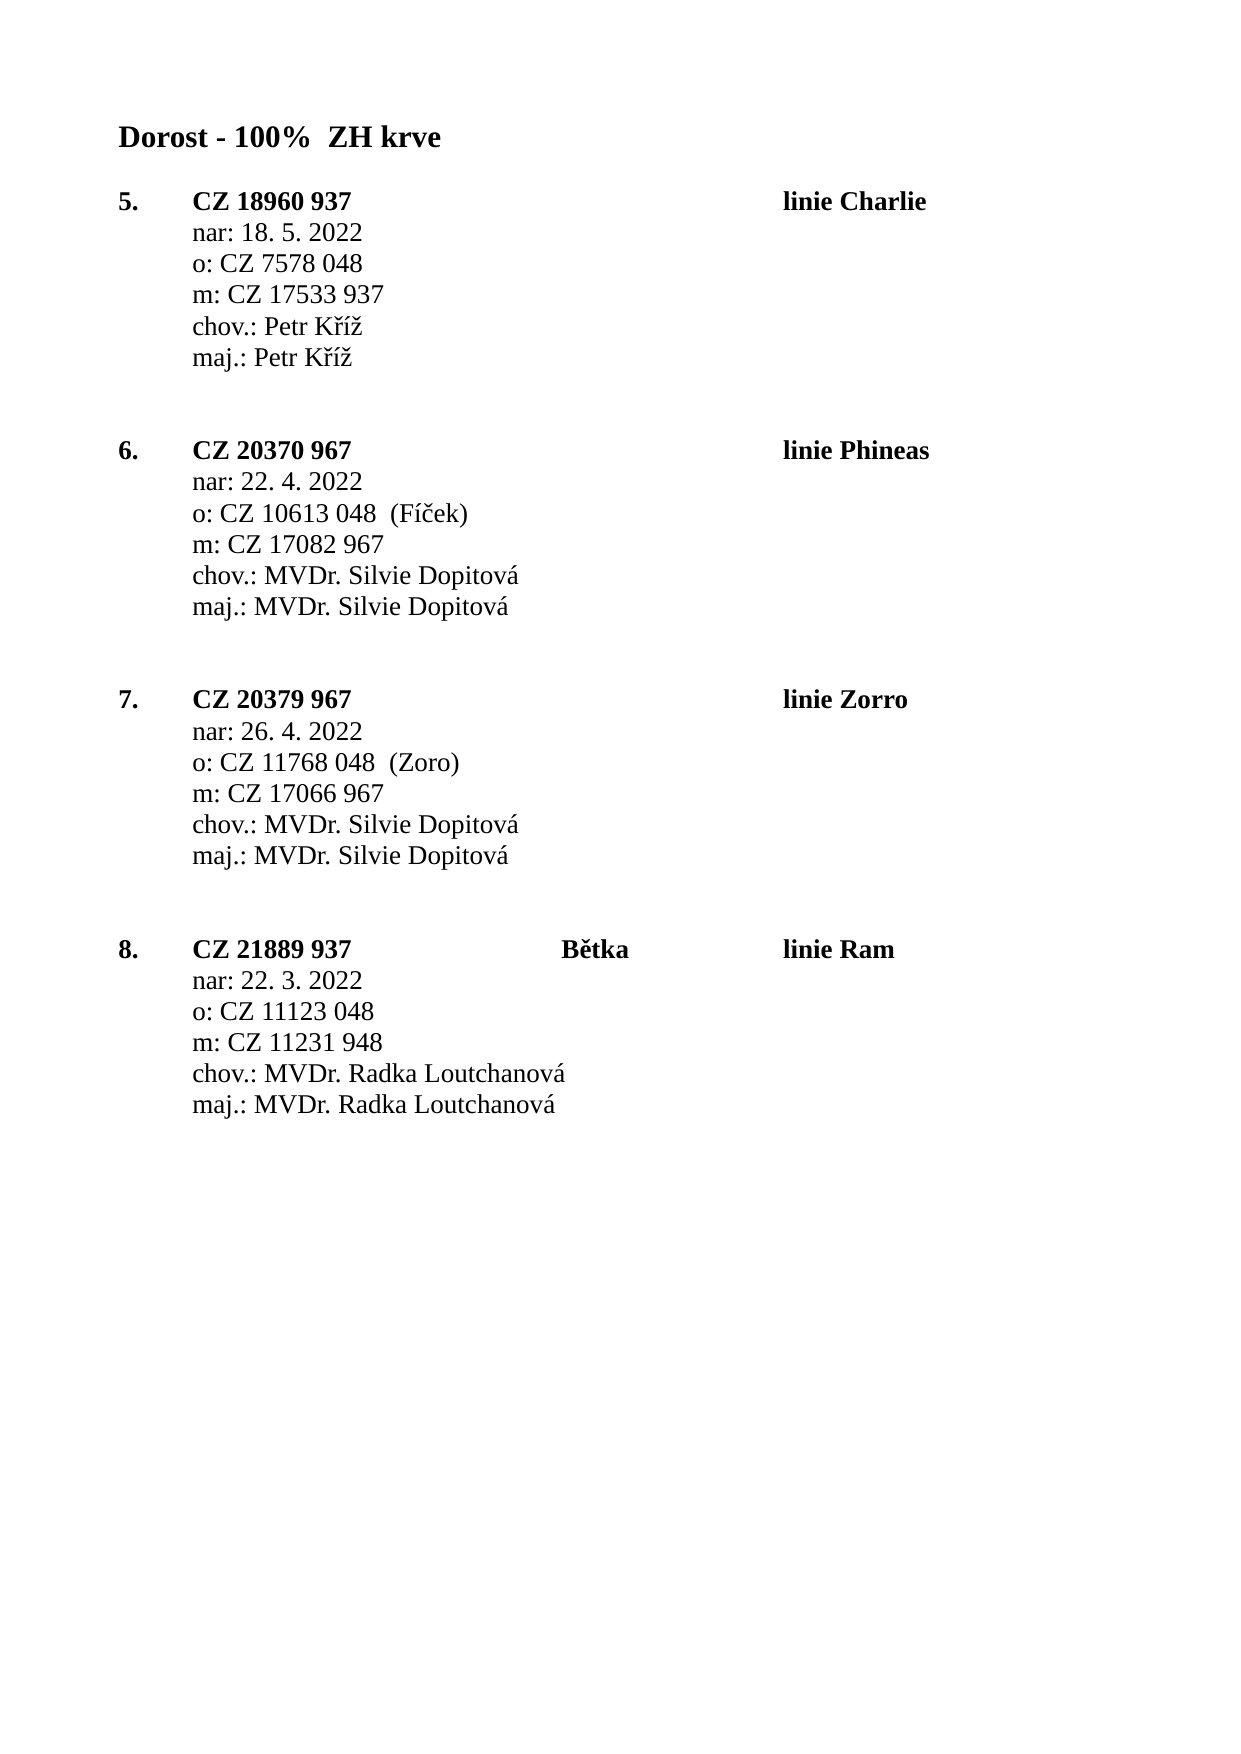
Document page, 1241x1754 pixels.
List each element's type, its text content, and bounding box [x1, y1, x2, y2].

text m: CZ 17082 967 chov.: MVDr. Silvie Dopitová [118, 528, 1122, 590]
text maj.: Petr Kříž [118, 341, 1122, 372]
text nar: 18. 5. 2022 [118, 216, 1122, 247]
text nar: 22. 3. 2022 [118, 964, 1122, 995]
text maj.: MVDr. Radka Loutchanová [118, 1088, 1122, 1119]
text maj.: MVDr. Silvie Dopitová [118, 590, 1122, 621]
text o: CZ 10613 048 (Fíček) [118, 497, 1122, 528]
text o: CZ 11768 048 (Zoro) [118, 746, 1122, 777]
text 5. CZ 18960 937 linie Charlie [118, 185, 1122, 216]
text m: CZ 11231 948 chov.: MVDr. Radka Loutchanová [118, 1026, 1122, 1088]
text maj.: MVDr. Silvie Dopitová [118, 839, 1122, 870]
text o: CZ 11123 048 [118, 995, 1122, 1026]
text o: CZ 7578 048 [118, 247, 1122, 279]
text 7. CZ 20379 967 linie Zorro [118, 683, 1122, 715]
text 6. CZ 20370 967 linie Phineas [118, 434, 1122, 466]
text chov.: Petr Kříž [118, 310, 1122, 341]
text Dorost - 100% ZH krve [118, 118, 1122, 154]
text m: CZ 17066 967 [118, 777, 1122, 808]
text m: CZ 17533 937 [118, 279, 1122, 310]
text 8. CZ 21889 937 Bětka linie Ram [118, 933, 1122, 964]
text nar: 26. 4. 2022 [118, 715, 1122, 746]
text chov.: MVDr. Silvie Dopitová [118, 808, 1122, 839]
text nar: 22. 4. 2022 [118, 466, 1122, 497]
